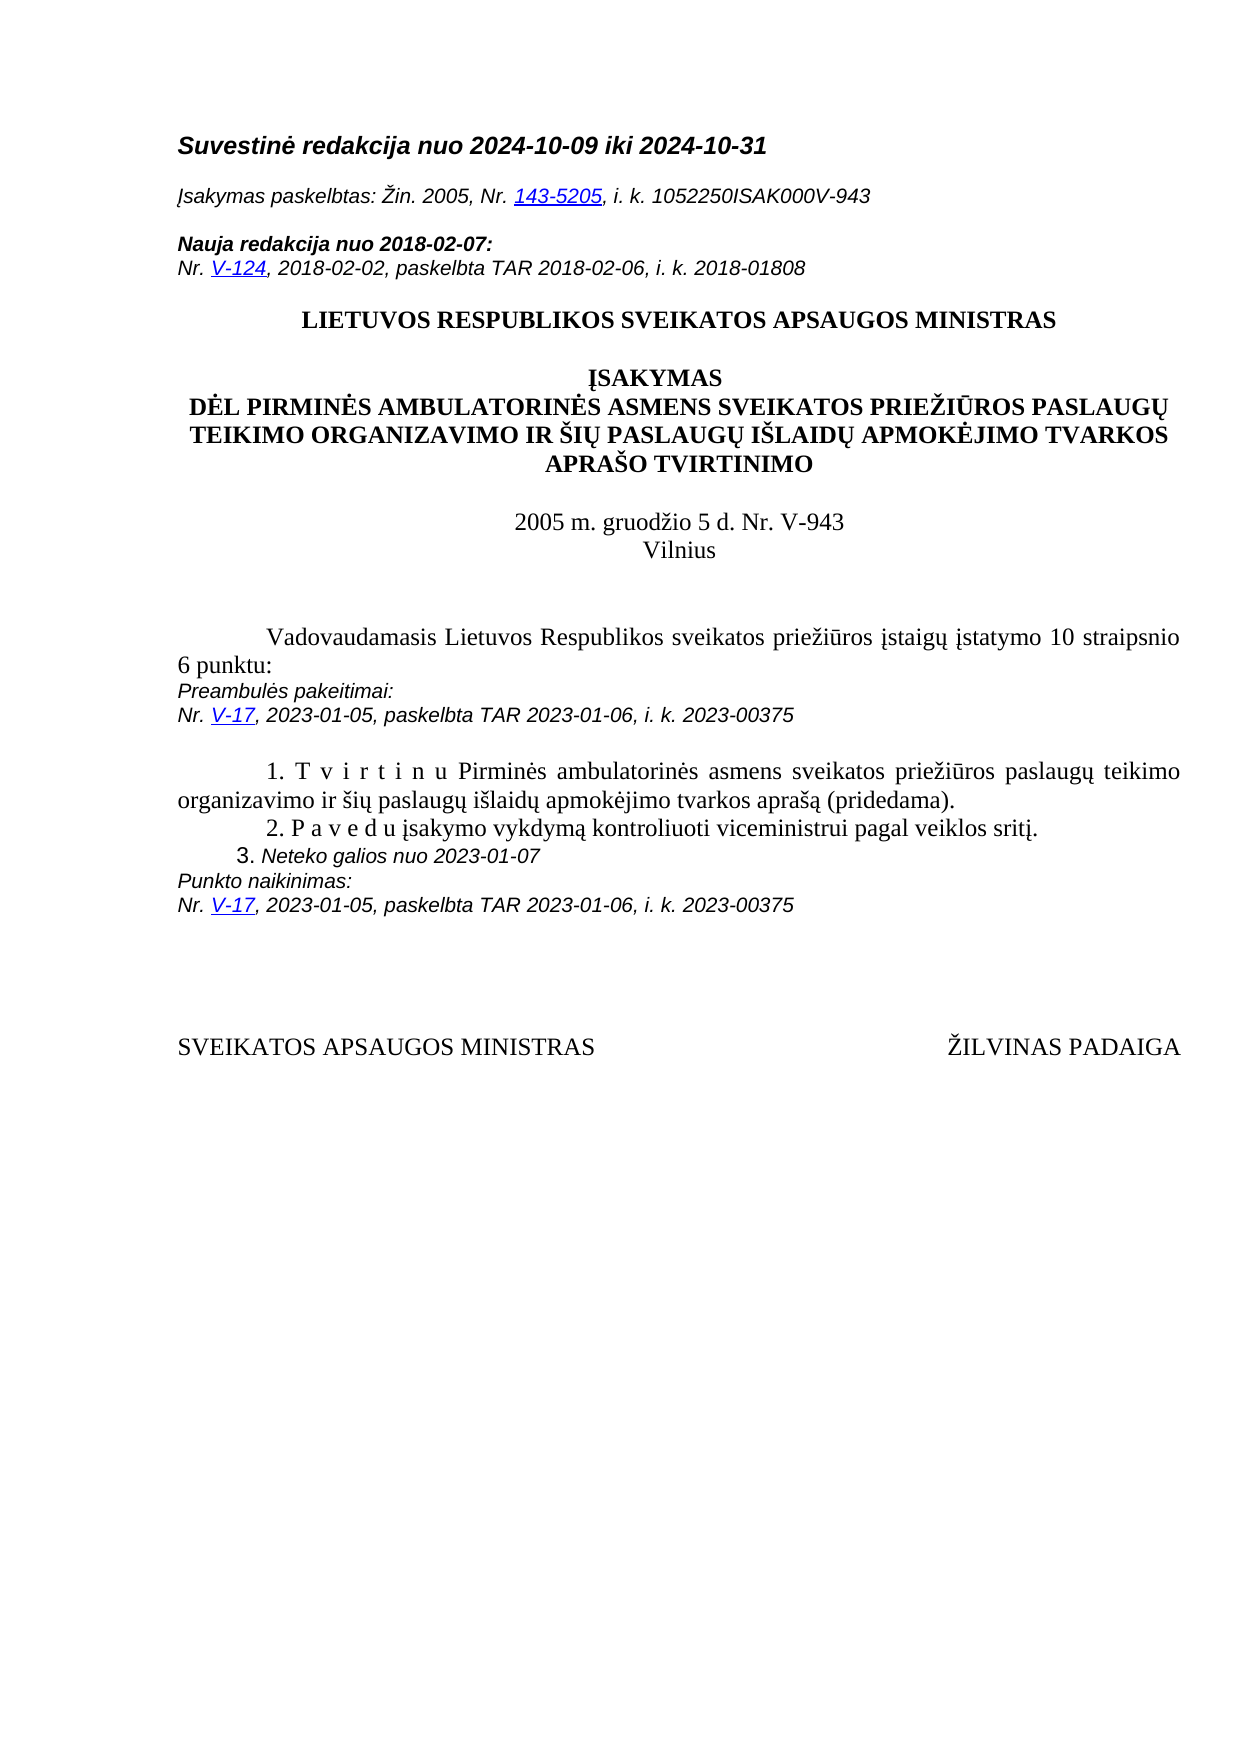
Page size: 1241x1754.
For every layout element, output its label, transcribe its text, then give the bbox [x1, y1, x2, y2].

text 3. Neteko galios nuo 2023-01-07 [177, 842, 1181, 869]
text Nr. V-124, 2018-02-02, paskelbta TAR 2018-02-06, i. k. 2018-01808 [177, 255, 1181, 279]
text Nauja redakcija nuo 2018-02-07: [177, 231, 1181, 255]
text DĖL PIRMINĖS AMBULATORINĖS ASMENS SVEIKATOS PRIEŽIŪROS PASLAUGŲ TEIKIMO ORGANIZAVIMO IR ŠIŲ PASLAUGŲ IŠLAIDŲ APMOKĖJIMO TVARKOS APRAŠO TVIRTINIMO [177, 392, 1181, 478]
text 2005 m. gruodžio 5 d. Nr. V-943 [177, 507, 1181, 536]
text SVEIKATOS APSAUGOS MINISTRAS ŽILVINAS PADAIGA [177, 1032, 1181, 1060]
text LIETUVOS RESPUBLIKOS SVEIKATOS APSAUGOS MINISTRAS [177, 306, 1181, 334]
text ĮSAKYMAS [177, 363, 1133, 392]
text Preambulės pakeitimai: [177, 679, 1181, 703]
text Suvestinė redakcija nuo 2024-10-09 iki 2024-10-31 [177, 131, 1181, 159]
text 1. T v i r t i n u Pirminės ambulatorinės asmens sveikatos priežiūros paslaugų teikimo organizavimo ir šių paslaugų išlaidų apmokėjimo tvarkos aprašą (pridedama). [177, 756, 1181, 813]
text Vilnius [177, 536, 1181, 564]
text 2. P a v e d u įsakymo vykdymą kontroliuoti viceministrui pagal veiklos sritį. [177, 813, 1181, 842]
text Nr. V-17, 2023-01-05, paskelbta TAR 2023-01-06, i. k. 2023-00375 [177, 703, 1181, 727]
text Nr. V-17, 2023-01-05, paskelbta TAR 2023-01-06, i. k. 2023-00375 [177, 893, 1181, 917]
text Punkto naikinimas: [177, 869, 1181, 893]
text Įsakymas paskelbtas: Žin. 2005, Nr. 143-5205, i. k. 1052250ISAK000V-943 [177, 183, 1181, 207]
text Vadovaudamasis Lietuvos Respublikos sveikatos priežiūros įstaigų įstatymo 10 straipsnio 6 punktu: [177, 622, 1181, 679]
